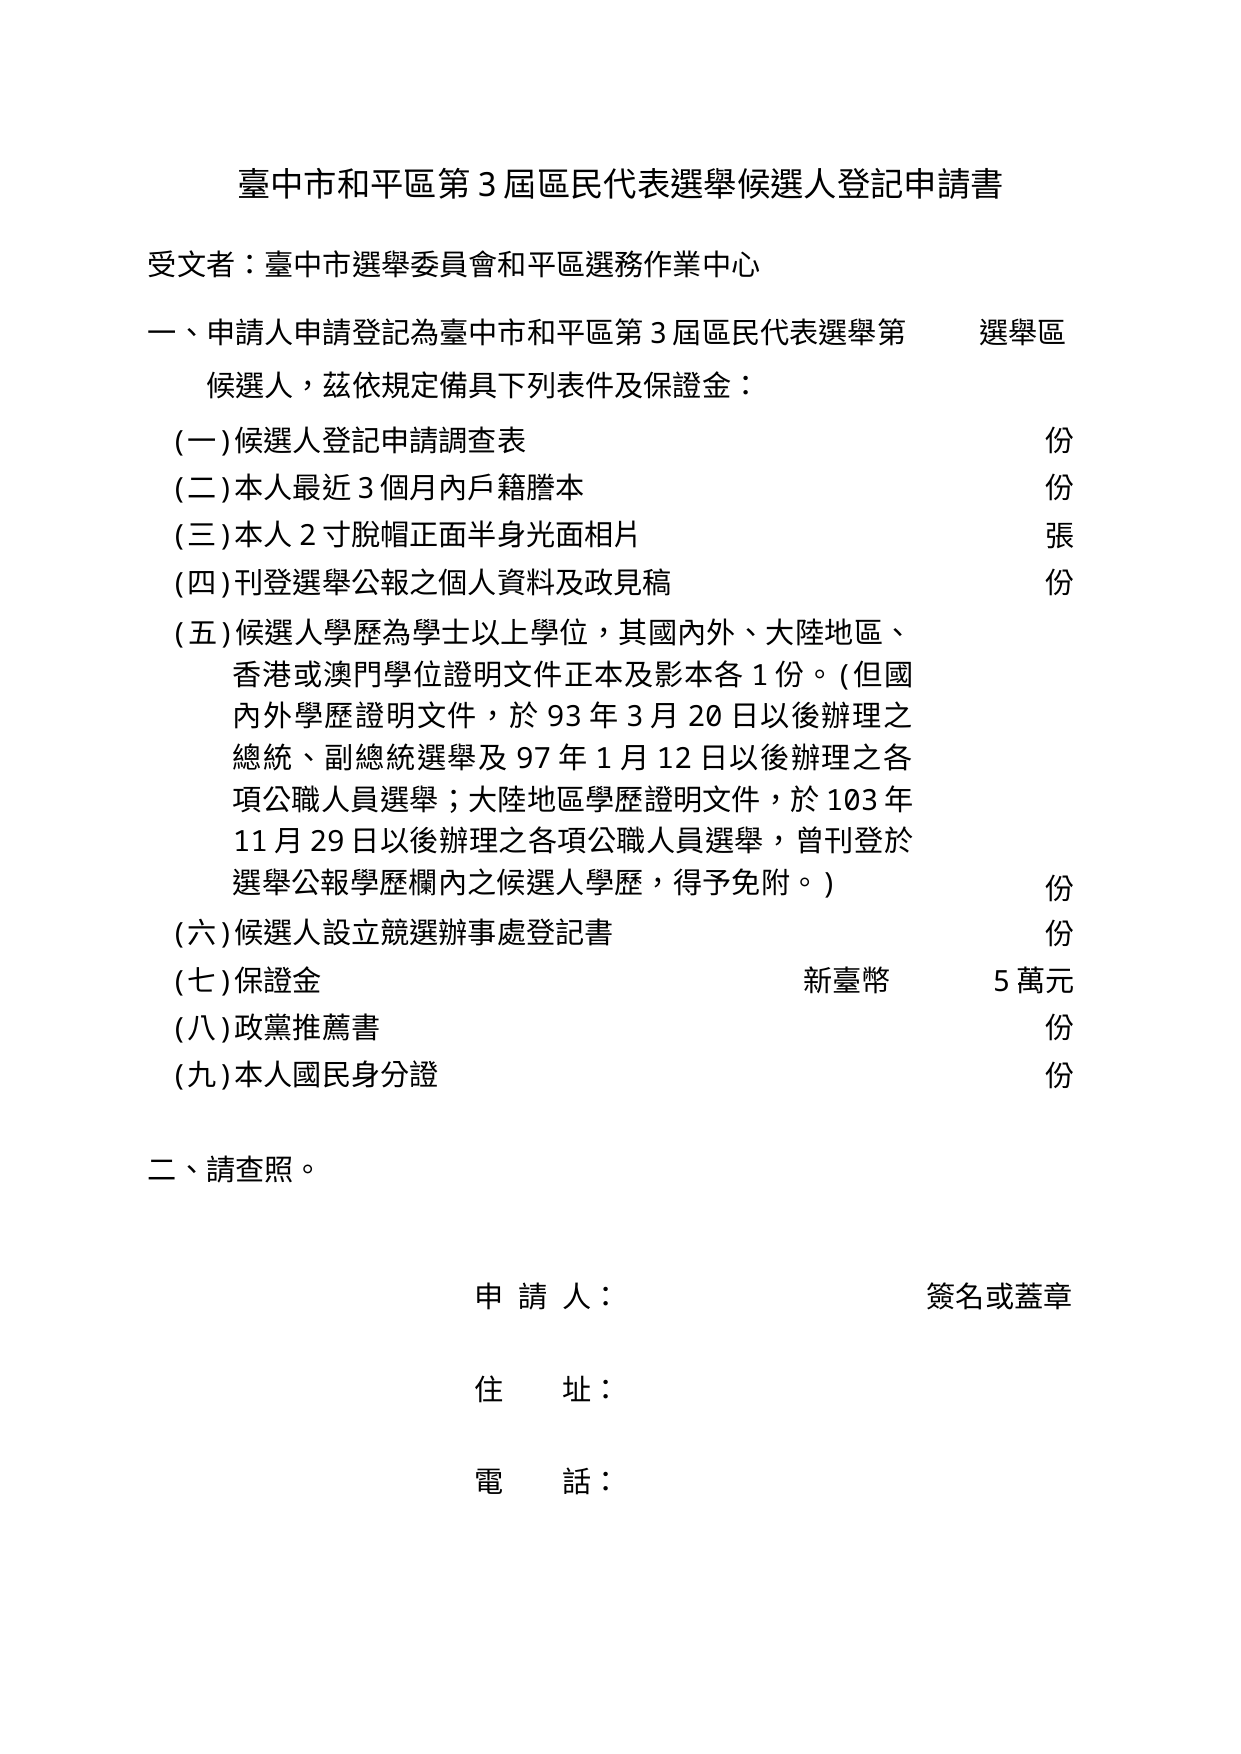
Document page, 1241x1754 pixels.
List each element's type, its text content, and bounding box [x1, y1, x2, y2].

table_cell 份 [925, 604, 1085, 908]
table_cell (四)刊登選舉公報之個人資料及政見稿 [159, 557, 924, 604]
text 一、申請人申請登記為臺中市和平區第3屆區民代表選舉第 選舉區候選人，茲依規定備具下列表件及保證金： [148, 309, 1092, 404]
text 申 請 人： 簽名或蓋章 [474, 1274, 1092, 1316]
text 電 話： [474, 1458, 1092, 1501]
text 臺中市和平區第3屆區民代表選舉候選人登記申請書 [148, 158, 1092, 207]
table_cell (七)保證金 新臺幣 [159, 955, 924, 1002]
table_cell 份 [925, 1050, 1085, 1097]
table_cell 份 [925, 462, 1085, 509]
table_header (一)候選人登記申請調查表 [159, 415, 924, 462]
table_header 份 [925, 415, 1085, 462]
table_cell 份 [925, 908, 1085, 955]
text 受文者：臺中市選舉委員會和平區選務作業中心 [148, 242, 1092, 284]
table_cell 份 [925, 557, 1085, 604]
text 二、請查照。 [148, 1146, 1092, 1189]
table_cell (三)本人2寸脫帽正面半身光面相片 [159, 510, 924, 557]
table_cell 份 [925, 1002, 1085, 1049]
table_cell (八)政黨推薦書 [159, 1002, 924, 1049]
table_cell (五)候選人學歷為學士以上學位，其國內外、大陸地區、香港或澳門學位證明文件正本及影本各1份。(但國內外學歷證明文件，於93年3月20日以後辦理之總統、副總統選舉及97年1月12日以後辦理之各項公職人員選舉；大陸地區學歷證明文件，於103年11月29日以後辦理之各項公職人員選舉，曾刊登於選舉公報學歷欄內之候選人學歷，得予免附。) [159, 604, 924, 908]
table_cell (六)候選人設立競選辦事處登記書 [159, 908, 924, 955]
text 住 址： [474, 1366, 1092, 1408]
table_cell (九)本人國民身分證 [159, 1050, 924, 1097]
table_cell (二)本人最近3個月內戶籍謄本 [159, 462, 924, 509]
table_cell 張 [925, 510, 1085, 557]
table_cell 5萬元 [925, 955, 1085, 1002]
